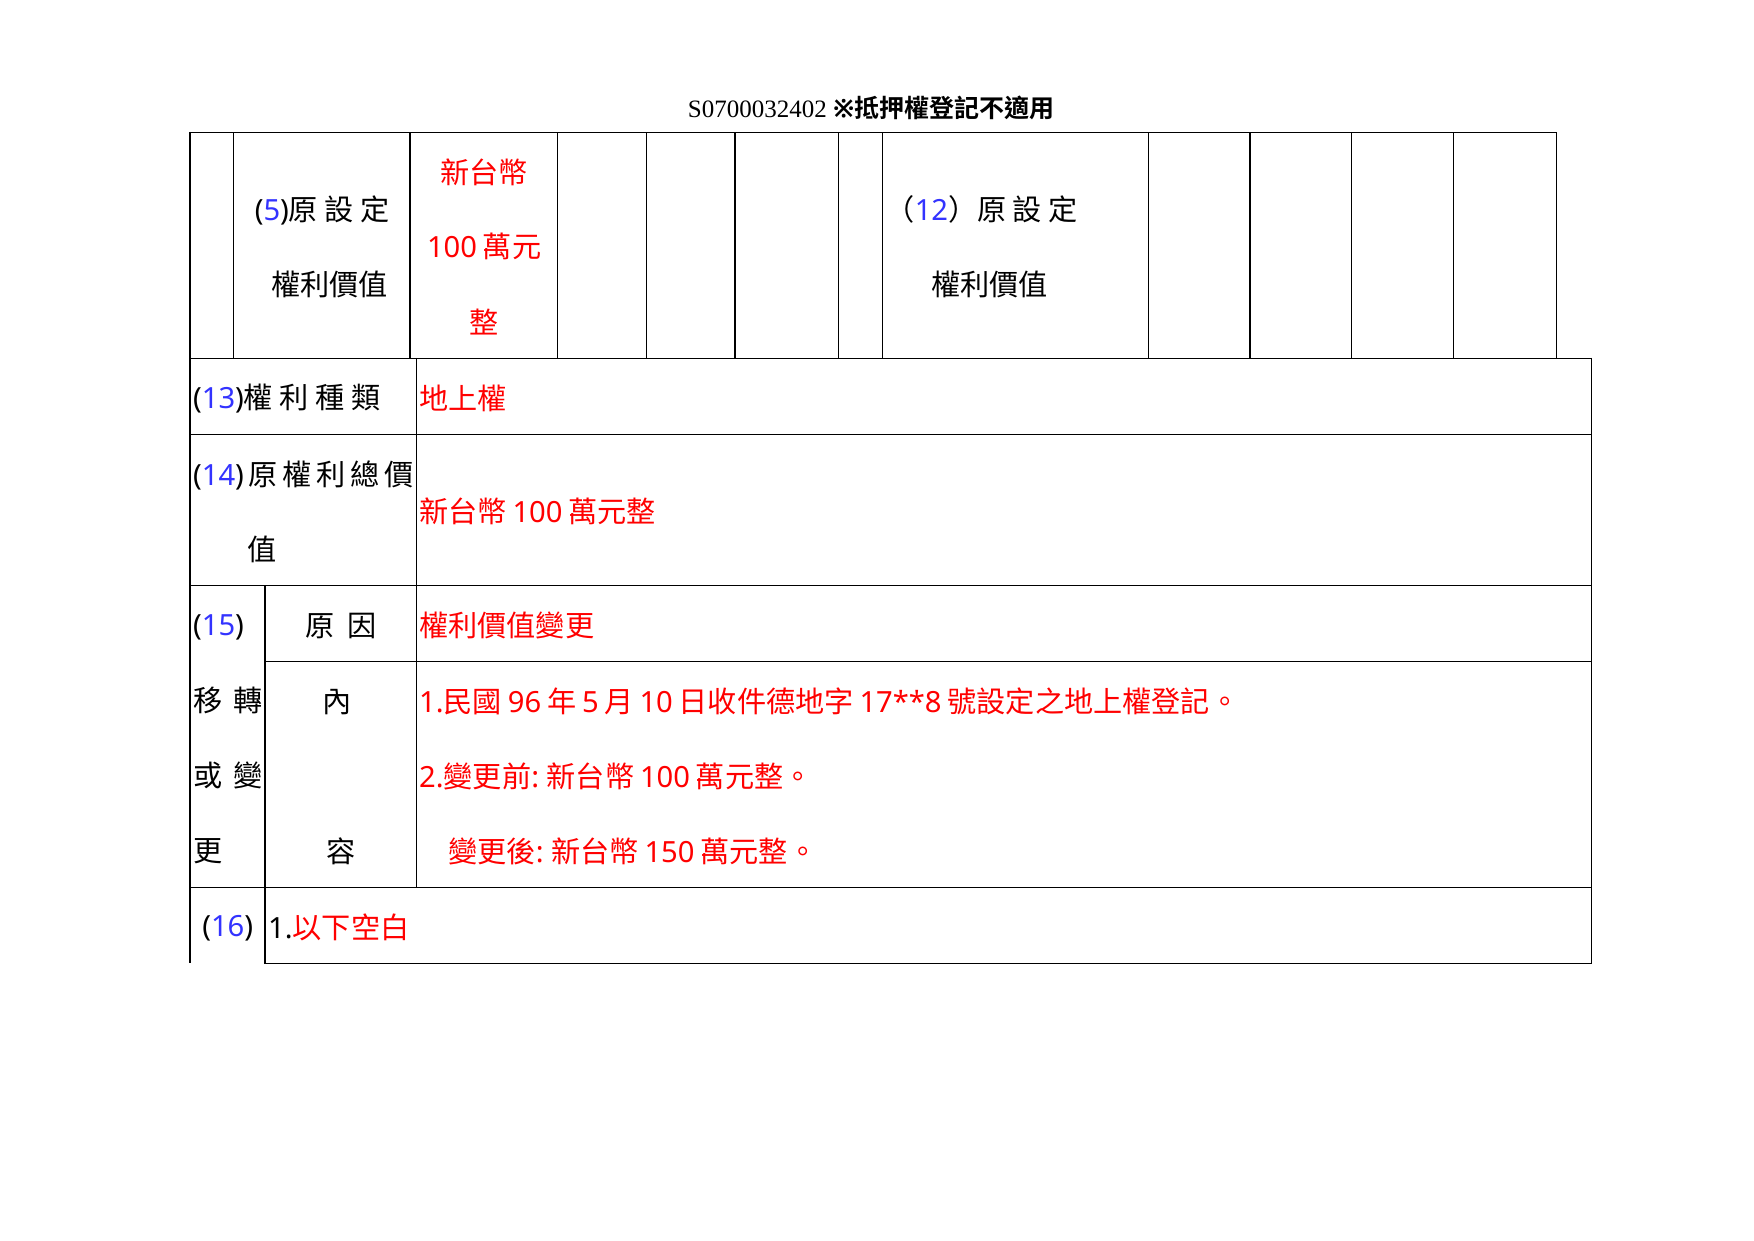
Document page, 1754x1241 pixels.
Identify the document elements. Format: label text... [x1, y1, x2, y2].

table_cell [191, 133, 233, 358]
table_cell 內 容 [266, 662, 416, 887]
table_cell [1149, 133, 1249, 358]
table_cell 新台幣100萬元整 [411, 133, 557, 358]
table_cell (14)原權利總價值 [191, 435, 416, 585]
table_cell 1.以下空白 [266, 888, 1591, 963]
table_cell 原 因 [266, 586, 416, 661]
table_cell [1454, 133, 1556, 358]
table_cell [558, 133, 646, 358]
table_cell 1.民國96年5月10日收件德地字17**8號設定之地上權登記。 2.變更前: 新台幣100萬元整。 變更後: 新台幣150萬元整。 [417, 662, 1591, 887]
table_cell (15) 移轉或變更 [191, 586, 264, 887]
table_cell 權利價值變更 [417, 586, 1591, 661]
table_cell 新台幣100萬元整 [417, 435, 1591, 585]
table_cell [1251, 133, 1351, 358]
table_cell (13)權 利 種 類 [191, 359, 416, 434]
table_cell [839, 133, 882, 358]
table_cell [1557, 132, 1591, 358]
table_cell [647, 133, 734, 358]
table_cell (5)原 設 定 權利價值 [234, 133, 409, 358]
table_cell (16) [191, 888, 264, 963]
table_cell （12）原 設 定 權利價值 [883, 133, 1148, 358]
table_cell [736, 133, 838, 358]
table_cell 地上權 [417, 359, 1591, 434]
table_cell [1352, 133, 1453, 358]
